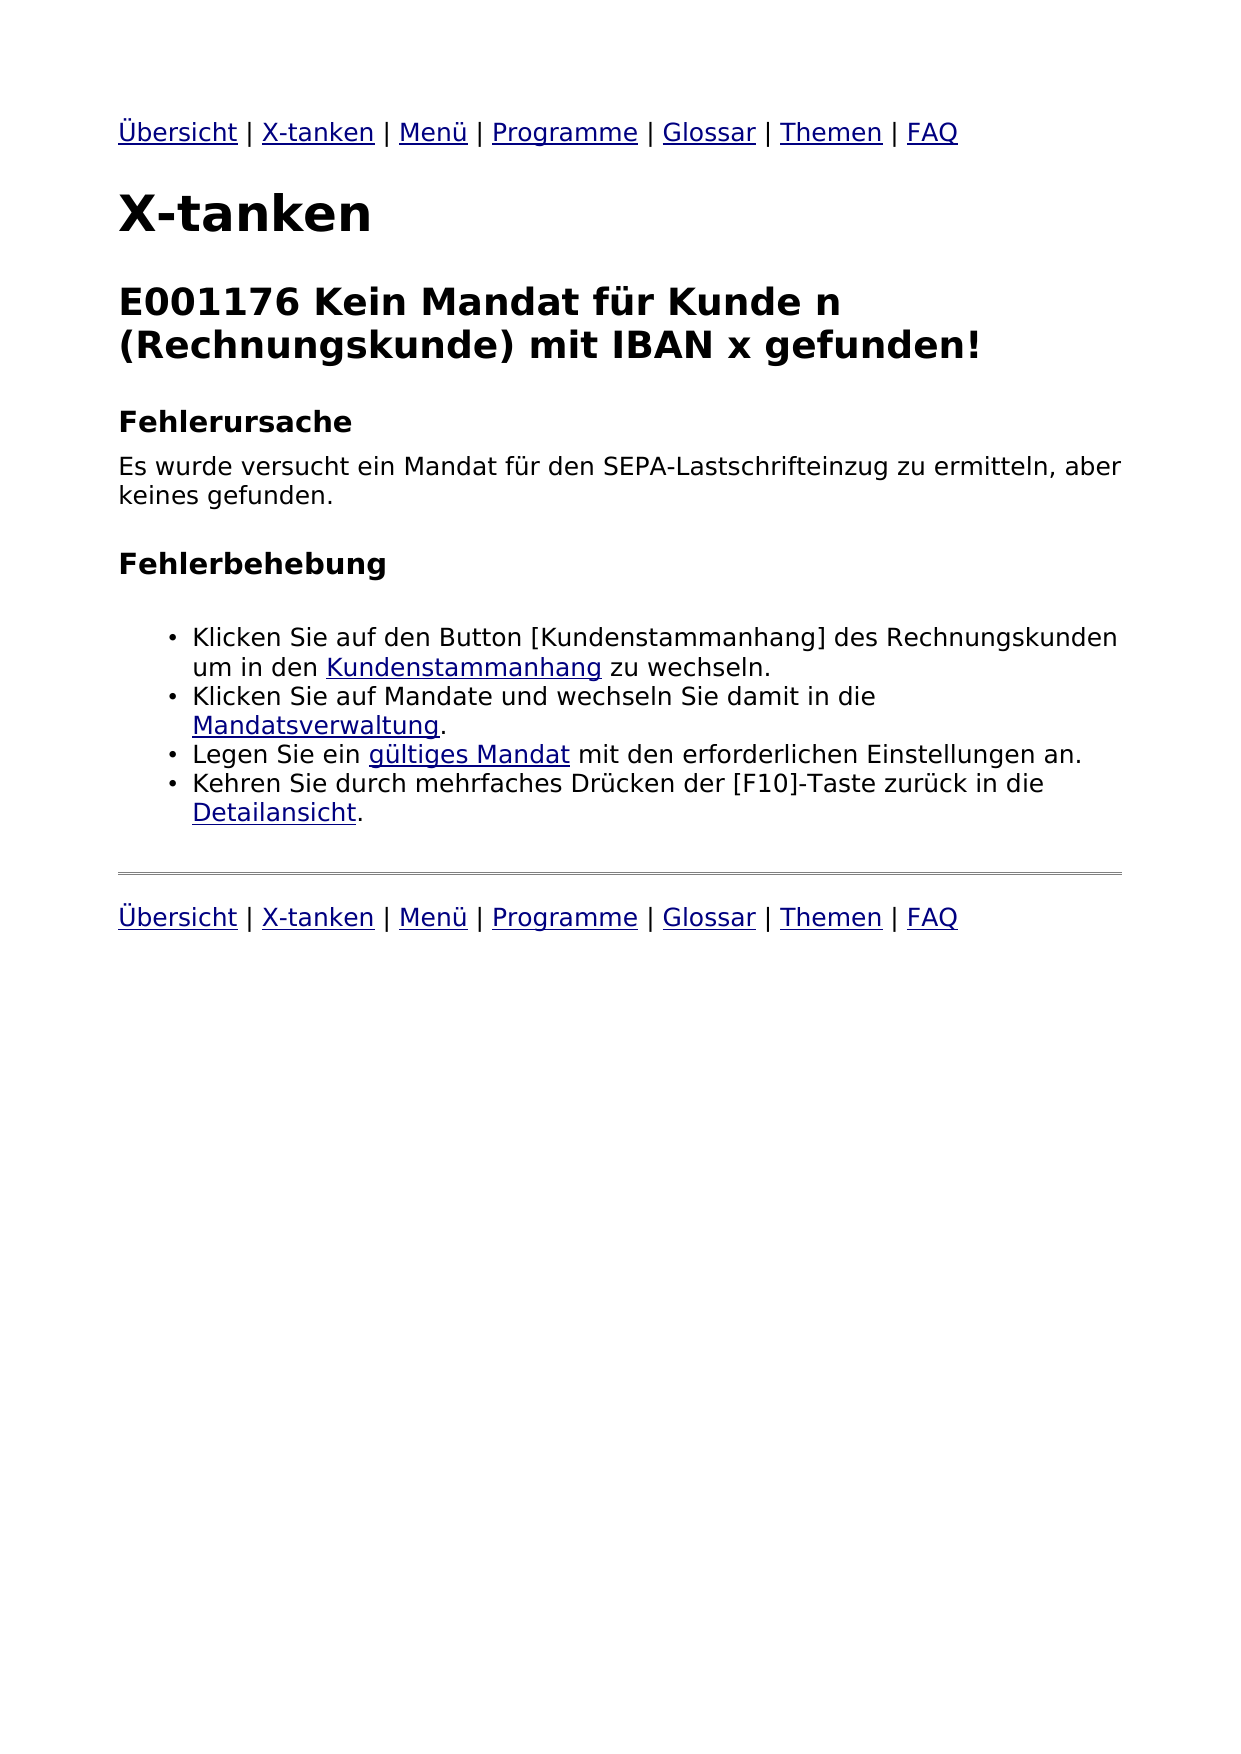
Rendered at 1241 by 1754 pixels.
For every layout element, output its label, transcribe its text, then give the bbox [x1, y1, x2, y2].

text Übersicht | X-tanken | Menü | Programme | Glossar | Themen | FAQ [118, 118, 1122, 147]
list Klicken Sie auf Mandate und wechseln Sie damit in die Mandatsverwaltung. [177, 682, 1122, 740]
list Legen Sie ein gültiges Mandat mit den erforderlichen Einstellungen an. [177, 740, 1122, 769]
subtitle E001176 Kein Mandat für Kunde n (Rechnungskunde) mit IBAN x gefunden! [118, 281, 1122, 368]
list Klicken Sie auf den Button [Kundenstammanhang] des Rechnungskunden um in den Kundenstammanhang zu wechseln. [177, 623, 1122, 682]
subtitle Fehlerbehebung [118, 548, 1122, 582]
list Kehren Sie durch mehrfaches Drücken der [F10]-Taste zurück in die Detailansicht. [177, 769, 1122, 828]
text Es wurde versucht ein Mandat für den SEPA-Lastschrifteinzug zu ermitteln, aber keines gefunden. [118, 452, 1122, 510]
text Übersicht | X-tanken | Menü | Programme | Glossar | Themen | FAQ [118, 903, 1122, 933]
subtitle X-tanken [118, 185, 1122, 243]
subtitle Fehlerursache [118, 405, 1122, 439]
